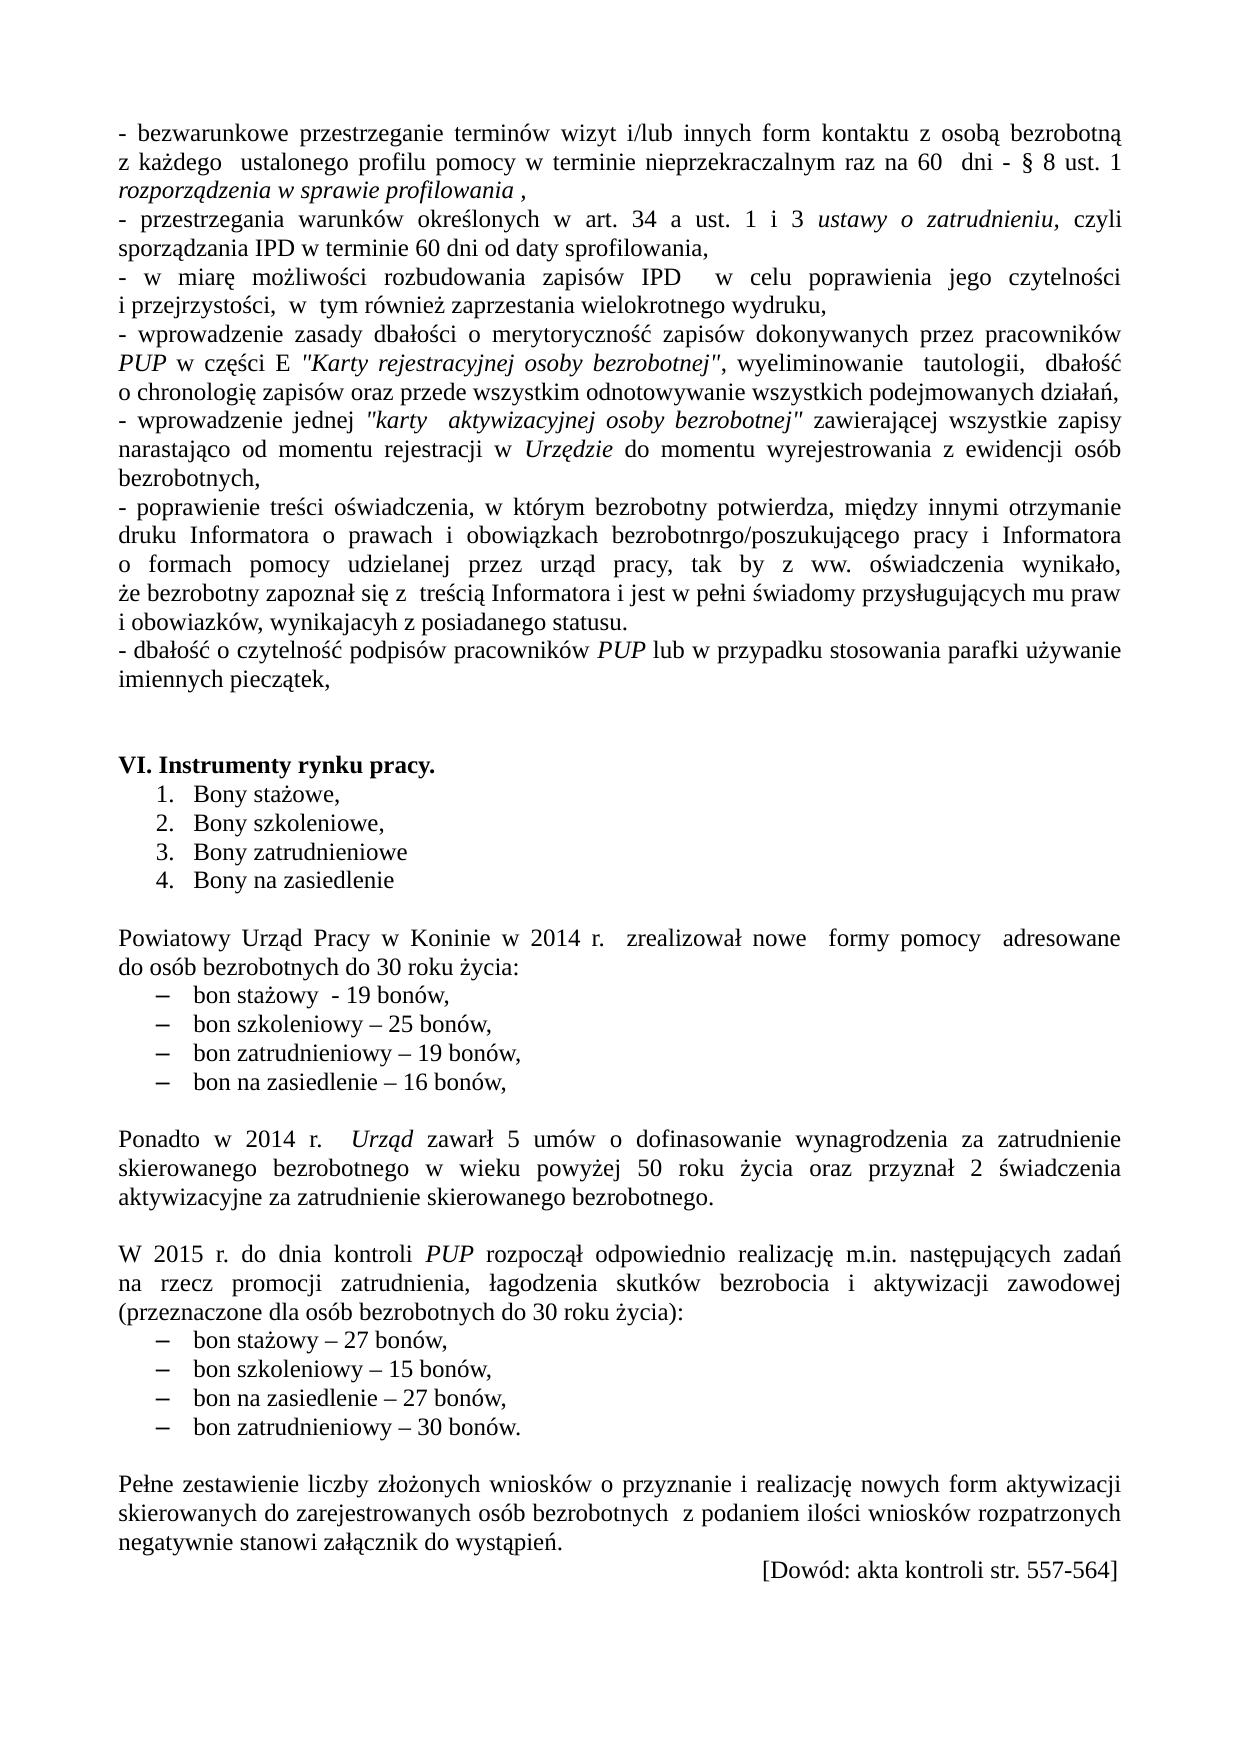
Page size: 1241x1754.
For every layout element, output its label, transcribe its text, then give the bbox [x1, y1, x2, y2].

list [Dowód: akta kontroli str. 557-564] [156, 1556, 1122, 1584]
text Ponadto w 2014 r. Urząd zawarł 5 umów o dofinasowanie wynagrodzenia za zatrudnienie skierowanego bezrobotnego w wieku powyżej 50 roku życia oraz przyznał 2 świadczenia aktywizacyjne za zatrudnienie skierowanego bezrobotnego. [118, 1124, 1122, 1211]
text VI. Instrumenty rynku pracy. [118, 751, 1122, 779]
text - bezwarunkowe przestrzeganie terminów wizyt i/lub innych form kontaktu z osobą bezrobotną z każdego ustalonego profilu pomocy w terminie nieprzekraczalnym raz na 60 dni - § 8 ust. 1 rozporządzenia w sprawie profilowania , [118, 118, 1122, 204]
text - poprawienie treści oświadczenia, w którym bezrobotny potwierdza, między innymi otrzymanie druku Informatora o prawach i obowiązkach bezrobotnrgo/poszukującego pracy i Informatora o formach pomocy udzielanej przez urząd pracy, tak by z ww. oświadczenia wynikało, że bezrobotny zapoznał się z treścią Informatora i jest w pełni świadomy przysługujących mu praw i obowiazków, wynikajacyh z posiadanego statusu. [118, 492, 1122, 636]
list bon na zasiedlenie – 27 bonów, [156, 1383, 1122, 1412]
list bon zatrudnieniowy – 30 bonów. [156, 1412, 1122, 1441]
text - w miarę możliwości rozbudowania zapisów IPD w celu poprawienia jego czytelności i przejrzystości, w tym również zaprzestania wielokrotnego wydruku, [118, 262, 1122, 319]
text - przestrzegania warunków określonych w art. 34 a ust. 1 i 3 ustawy o zatrudnieniu, czyli sporządzania IPD w terminie 60 dni od daty sprofilowania, [118, 204, 1122, 262]
list Bony stażowe, [156, 779, 1122, 808]
text Pełne zestawienie liczby złożonych wniosków o przyznanie i realizację nowych form aktywizacji skierowanych do zarejestrowanych osób bezrobotnych z podaniem ilości wniosków rozpatrzonych negatywnie stanowi załącznik do wystąpień. [118, 1469, 1122, 1556]
text - wprowadzenie zasady dbałości o merytoryczność zapisów dokonywanych przez pracowników PUP w części E "Karty rejestracyjnej osoby bezrobotnej", wyeliminowanie tautologii, dbałość o chronologię zapisów oraz przede wszystkim odnotowywanie wszystkich podejmowanych działań, [118, 319, 1122, 406]
list Bony na zasiedlenie [156, 866, 1122, 894]
list Bony zatrudnieniowe [156, 837, 1122, 866]
text Powiatowy Urząd Pracy w Koninie w 2014 r. zrealizował nowe formy pomocy adresowane do osób bezrobotnych do 30 roku życia: [118, 923, 1122, 981]
text W 2015 r. do dnia kontroli PUP rozpoczął odpowiednio realizację m.in. następujących zadań na rzecz promocji zatrudnienia, łagodzenia skutków bezrobocia i aktywizacji zawodowej (przeznaczone dla osób bezrobotnych do 30 roku życia): [118, 1239, 1122, 1326]
text - dbałość o czytelność podpisów pracowników PUP lub w przypadku stosowania parafki używanie imiennych pieczątek, [118, 636, 1122, 693]
list Bony szkoleniowe, [156, 808, 1122, 837]
list bon stażowy - 19 bonów, [156, 981, 1122, 1009]
list bon szkoleniowy – 15 bonów, [156, 1354, 1122, 1383]
text - wprowadzenie jednej "karty aktywizacyjnej osoby bezrobotnej" zawierającej wszystkie zapisy narastająco od momentu rejestracji w Urzędzie do momentu wyrejestrowania z ewidencji osób bezrobotnych, [118, 406, 1122, 492]
list bon szkoleniowy – 25 bonów, [156, 1009, 1122, 1038]
list bon zatrudnieniowy – 19 bonów, [156, 1038, 1122, 1067]
list bon stażowy – 27 bonów, [156, 1326, 1122, 1354]
list bon na zasiedlenie – 16 bonów, [156, 1067, 1122, 1096]
